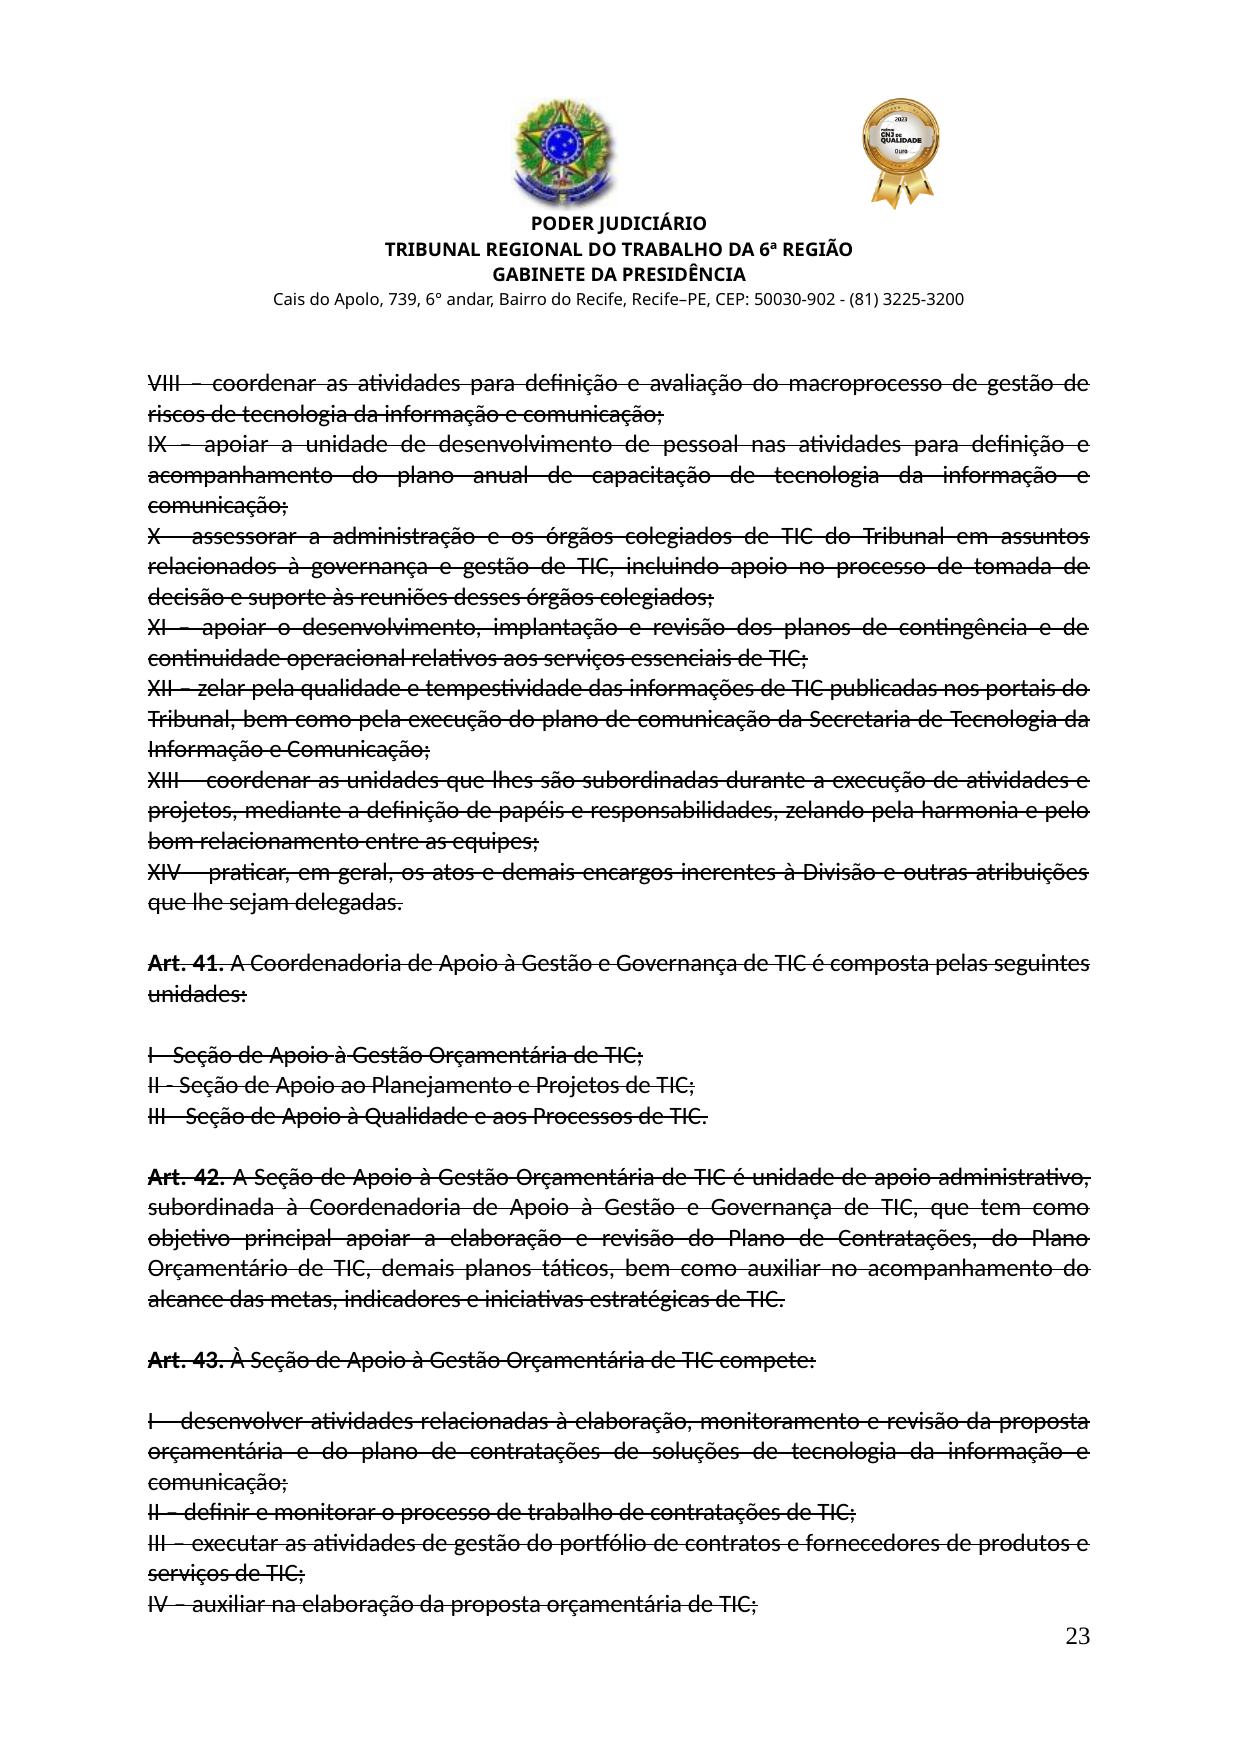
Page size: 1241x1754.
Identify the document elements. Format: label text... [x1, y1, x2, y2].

text IX – apoiar a unidade de desenvolvimento de pessoal nas atividades para definição e acompanhamento do plano anual de capacitação de tecnologia da informação e comunicação; [147, 476, 1090, 520]
text Art. 42. A Seção de Apoio à Gestão Orçamentária de TIC é unidade de apoio administrativo, subordinada à Coordenadoria de Apoio à Gestão e Governança de TIC, que tem como objetivo principal apoiar a elaboração e revisão do Plano de Contratações, do Plano Orçamentário de TIC, demais planos táticos, bem como auxiliar no acompanhamento do alcance das metas, indicadores e iniciativas estratégicas de TIC. [147, 1209, 1090, 1238]
text Art. 42. A Seção de Apoio à Gestão Orçamentária de TIC é unidade de apoio administrativo, subordinada à Coordenadoria de Apoio à Gestão e Governança de TIC, que tem como objetivo principal apoiar a elaboração e revisão do Plano de Contratações, do Plano Orçamentário de TIC, demais planos táticos, bem como auxiliar no acompanhamento do alcance das metas, indicadores e iniciativas estratégicas de TIC. [147, 1270, 1090, 1313]
text XII – zelar pela qualidade e tempestividade das informações de TIC publicadas nos portais do Tribunal, bem como pela execução do plano de comunicação da Secretaria de Tecnologia da Informação e Comunicação; [147, 720, 1090, 764]
picture [510, 98, 619, 211]
text II – definir e monitorar o processo de trabalho de contratações de TIC; [147, 1497, 1090, 1527]
text III – executar as atividades de gestão do portfólio de contratos e fornecedores de produtos e serviços de TIC; [147, 1545, 1090, 1588]
text XI – apoiar o desenvolvimento, implantação e revisão dos planos de contingência e de continuidade operacional relativos aos serviços essenciais de TIC; [147, 611, 1090, 672]
picture [191, 98, 300, 211]
text I – desenvolver atividades relacionadas à elaboração, monitoramento e revisão da proposta orçamentária e do plano de contratações de soluções de tecnologia da informação e comunicação; [147, 1405, 1090, 1421]
text Art. 42. A Seção de Apoio à Gestão Orçamentária de TIC é unidade de apoio administrativo, subordinada à Coordenadoria de Apoio à Gestão e Governança de TIC, que tem como objetivo principal apoiar a elaboração e revisão do Plano de Contratações, do Plano Orçamentário de TIC, demais planos táticos, bem como auxiliar no acompanhamento do alcance das metas, indicadores e iniciativas estratégicas de TIC. [147, 1161, 1090, 1177]
text XIV – praticar, em geral, os atos e demais encargos inerentes à Divisão e outras atribuições que lhe sejam delegadas. [147, 856, 1090, 917]
text III – executar as atividades de gestão do portfólio de contratos e fornecedores de produtos e serviços de TIC; [147, 1527, 1090, 1544]
text XIII – coordenar as unidades que lhes são subordinadas durante a execução de atividades e projetos, mediante a definição de papéis e responsabilidades, zelando pela harmonia e pelo bom relacionamento entre as equipes; [147, 812, 1090, 856]
picture [862, 98, 940, 210]
text X - assessorar a administração e os órgãos colegiados de TIC do Tribunal em assuntos relacionados à governança e gestão de TIC, incluindo apoio no processo de tomada de decisão e suporte às reuniões desses órgãos colegiados; [147, 520, 1090, 536]
text Art. 43. À Seção de Apoio à Gestão Orçamentária de TIC compete: [147, 1344, 1090, 1374]
text Art. 41. A Coordenadoria de Apoio à Gestão e Governança de TIC é composta pelas seguintes unidades: [147, 965, 1090, 1008]
text I – desenvolver atividades relacionadas à elaboração, monitoramento e revisão da proposta orçamentária e do plano de contratações de soluções de tecnologia da informação e comunicação; [147, 1422, 1090, 1452]
text I - Seção de Apoio à Gestão Orçamentária de TIC; [147, 1039, 1090, 1069]
text VIII – coordenar as atividades para definição e avaliação do macroprocesso de gestão de riscos de tecnologia da informação e comunicação; [147, 367, 1090, 384]
text XII – zelar pela qualidade e tempestividade das informações de TIC publicadas nos portais do Tribunal, bem como pela execução do plano de comunicação da Secretaria de Tecnologia da Informação e Comunicação; [147, 672, 1090, 689]
text IX – apoiar a unidade de desenvolvimento de pessoal nas atividades para definição e acompanhamento do plano anual de capacitação de tecnologia da informação e comunicação; [147, 428, 1090, 445]
text Art. 41. A Coordenadoria de Apoio à Gestão e Governança de TIC é composta pelas seguintes unidades: [147, 947, 1090, 964]
text I – desenvolver atividades relacionadas à elaboração, monitoramento e revisão da proposta orçamentária e do plano de contratações de soluções de tecnologia da informação e comunicação; [147, 1453, 1090, 1497]
text X - assessorar a administração e os órgãos colegiados de TIC do Tribunal em assuntos relacionados à governança e gestão de TIC, incluindo apoio no processo de tomada de decisão e suporte às reuniões desses órgãos colegiados; [147, 538, 1090, 567]
text VIII – coordenar as atividades para definição e avaliação do macroprocesso de gestão de riscos de tecnologia da informação e comunicação; [147, 385, 1090, 428]
text III - Seção de Apoio à Qualidade e aos Processos de TIC. [147, 1100, 1090, 1130]
text Art. 42. A Seção de Apoio à Gestão Orçamentária de TIC é unidade de apoio administrativo, subordinada à Coordenadoria de Apoio à Gestão e Governança de TIC, que tem como objetivo principal apoiar a elaboração e revisão do Plano de Contratações, do Plano Orçamentário de TIC, demais planos táticos, bem como auxiliar no acompanhamento do alcance das metas, indicadores e iniciativas estratégicas de TIC. [147, 1179, 1090, 1208]
text XIII – coordenar as unidades que lhes são subordinadas durante a execução de atividades e projetos, mediante a definição de papéis e responsabilidades, zelando pela harmonia e pelo bom relacionamento entre as equipes; [147, 782, 1090, 811]
text IV – auxiliar na elaboração da proposta orçamentária de TIC; [147, 1588, 1090, 1619]
text IX – apoiar a unidade de desenvolvimento de pessoal nas atividades para definição e acompanhamento do plano anual de capacitação de tecnologia da informação e comunicação; [147, 446, 1090, 475]
text XIII – coordenar as unidades que lhes são subordinadas durante a execução de atividades e projetos, mediante a definição de papéis e responsabilidades, zelando pela harmonia e pelo bom relacionamento entre as equipes; [147, 764, 1090, 780]
text XII – zelar pela qualidade e tempestividade das informações de TIC publicadas nos portais do Tribunal, bem como pela execução do plano de comunicação da Secretaria de Tecnologia da Informação e Comunicação; [147, 691, 1090, 719]
text II - Seção de Apoio ao Planejamento e Projetos de TIC; [147, 1069, 1090, 1100]
text Art. 42. A Seção de Apoio à Gestão Orçamentária de TIC é unidade de apoio administrativo, subordinada à Coordenadoria de Apoio à Gestão e Governança de TIC, que tem como objetivo principal apoiar a elaboração e revisão do Plano de Contratações, do Plano Orçamentário de TIC, demais planos táticos, bem como auxiliar no acompanhamento do alcance das metas, indicadores e iniciativas estratégicas de TIC. [147, 1239, 1090, 1269]
text X - assessorar a administração e os órgãos colegiados de TIC do Tribunal em assuntos relacionados à governança e gestão de TIC, incluindo apoio no processo de tomada de decisão e suporte às reuniões desses órgãos colegiados; [147, 568, 1090, 611]
